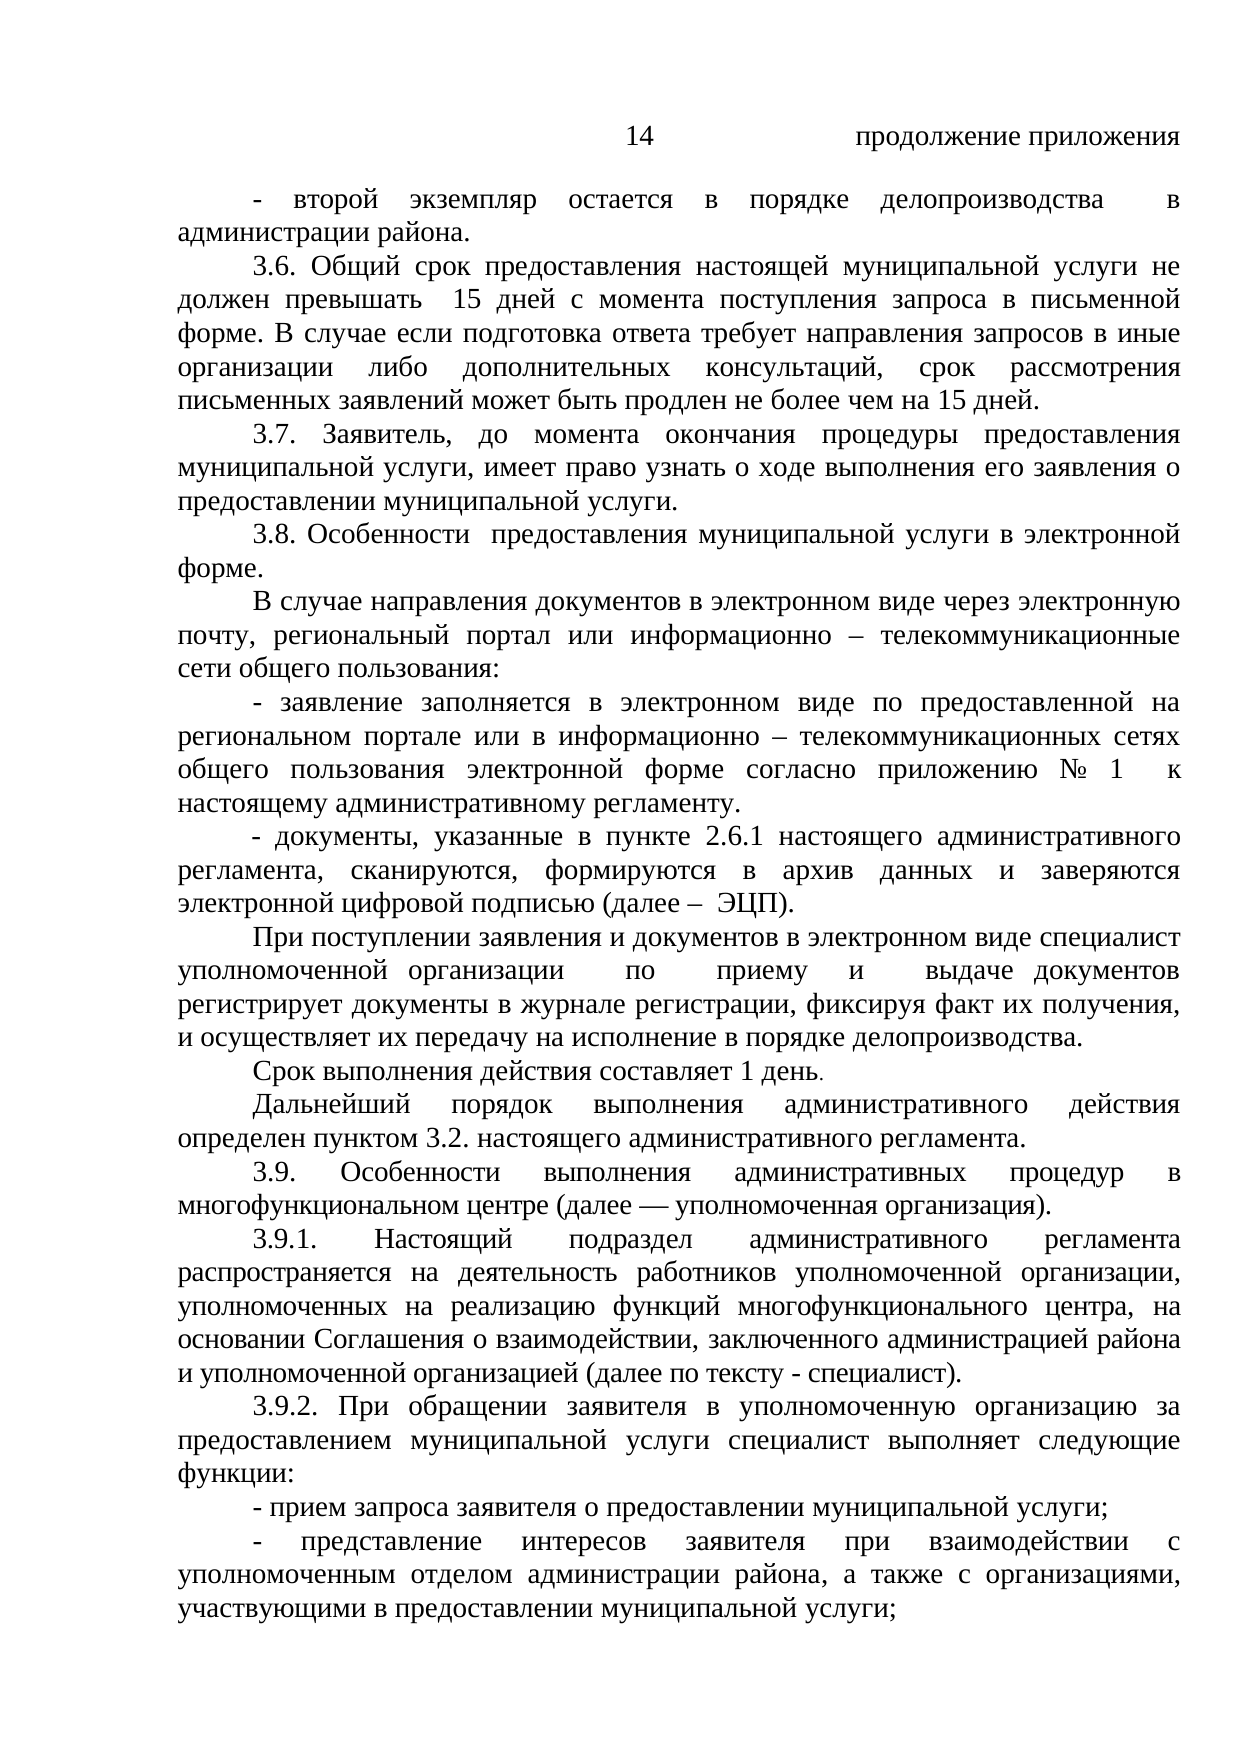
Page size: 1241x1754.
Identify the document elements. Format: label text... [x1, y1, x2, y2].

text - прием запроса заявителя о предоставлении муниципальной услуги; [177, 1489, 1181, 1523]
text 3.9. Особенности выполнения административных процедур в многофункциональном центре (далее — уполномоченная организация). [177, 1154, 1181, 1221]
text 3.7. Заявитель, до момента окончания процедуры предоставления муниципальной услуги, имеет право узнать о ходе выполнения его заявления о предоставлении муниципальной услуги. [177, 416, 1181, 517]
text 3.8. Особенности предоставления муниципальной услуги в электронной форме. [177, 517, 1181, 584]
text 3.9.1. Настоящий подраздел административного регламента распространяется на деятельность работников уполномоченной организации, уполномоченных на реализацию функций многофункционального центра, на основании Соглашения о взаимодействии, заключенного администрацией района и уполномоченной организацией (далее по тексту - специалист). [177, 1221, 1181, 1389]
text - заявление заполняется в электронном виде по предоставленной на региональном портале или в информационно – телекоммуникационных сетях общего пользования электронной форме согласно приложению № 1 к настоящему административному регламенту. [177, 684, 1181, 818]
text 3.9.2. При обращении заявителя в уполномоченную организацию за предоставлением муниципальной услуги специалист выполняет следующие функции: [177, 1389, 1181, 1489]
text При поступлении заявления и документов в электронном виде специалист уполномоченной организации по приему и выдаче документов регистрирует документы в журнале регистрации, фиксируя факт их получения, и осуществляет их передачу на исполнение в порядке делопроизводства. [177, 919, 1181, 1053]
text 3.6. Общий срок предоставления настоящей муниципальной услуги не должен превышать 15 дней с момента поступления запроса в письменной форме. В случае если подготовка ответа требует направления запросов в иные организации либо дополнительных консультаций, срок рассмотрения письменных заявлений может быть продлен не более чем на 15 дней. [177, 248, 1181, 416]
text Срок выполнения действия составляет 1 день. [177, 1053, 1181, 1087]
text - представление интересов заявителя при взаимодействии с уполномоченным отделом администрации района, а также с организациями, участвующими в предоставлении муниципальной услуги; [177, 1523, 1181, 1623]
text - второй экземпляр остается в порядке делопроизводства в администрации района. [177, 181, 1181, 248]
list - документы, указанные в пункте 2.6.1 настоящего административного регламента, сканируются, формируются в архив данных и заверяются электронной цифровой подписью (далее – ЭЦП). [177, 818, 1181, 919]
text В случае направления документов в электронном виде через электронную почту, региональный портал или информационно – телекоммуникационные сети общего пользования: [177, 584, 1181, 684]
text Дальнейший порядок выполнения административного действия определен пунктом 3.2. настоящего административного регламента. [177, 1087, 1181, 1154]
